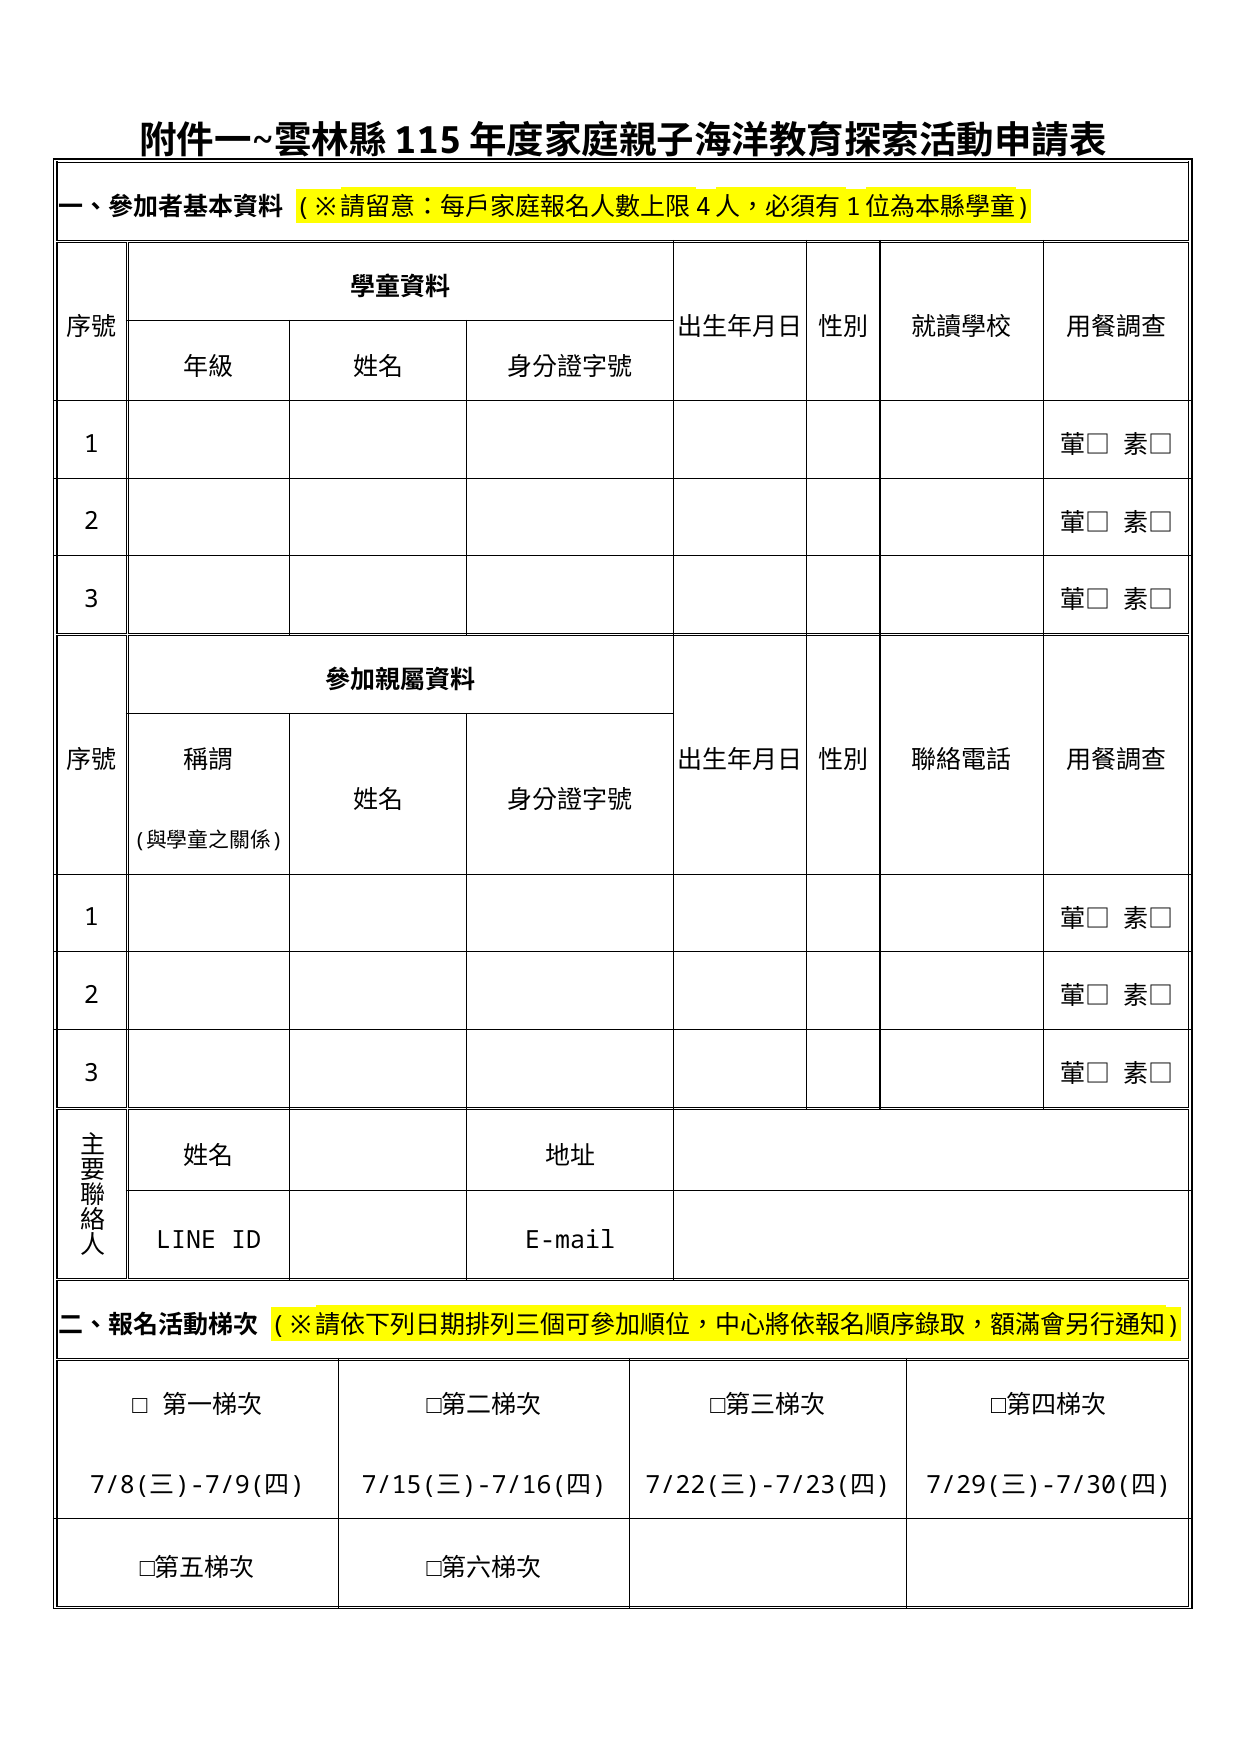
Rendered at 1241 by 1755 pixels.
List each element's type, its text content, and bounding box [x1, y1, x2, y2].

table_cell 性別 [807, 243, 879, 399]
table_cell [807, 401, 879, 477]
table_cell 2 [58, 952, 126, 1029]
table_cell 葷□ 素□ [1044, 556, 1188, 633]
table_cell [807, 479, 879, 555]
table_cell □第四梯次 7/29(三)-7/30(四) [907, 1361, 1188, 1518]
table_cell 序號 [58, 636, 126, 873]
table_cell 用餐調查 [1044, 636, 1188, 873]
table_cell [129, 556, 289, 633]
table_cell [674, 875, 806, 951]
table_cell [467, 952, 673, 1029]
table_cell [129, 875, 289, 951]
table_cell [467, 479, 673, 555]
table_cell [129, 952, 289, 1029]
table_cell 就讀學校 [881, 243, 1043, 399]
table_cell 一、參加者基本資料 (※請留意：每戶家庭報名人數上限4人，必須有1位為本縣學童) [58, 163, 1188, 240]
table_cell 姓名 [290, 714, 466, 873]
table_cell [881, 875, 1043, 951]
table_cell [290, 1110, 466, 1190]
table_cell 年級 [129, 321, 289, 399]
table_cell 二、報名活動梯次 (※請依下列日期排列三個可參加順位，中心將依報名順序錄取，額滿會另行通知) [58, 1281, 1188, 1358]
table_cell □第二梯次 7/15(三)-7/16(四) [339, 1361, 629, 1518]
table_cell [674, 401, 806, 477]
table_cell [290, 1030, 466, 1107]
table_cell 出生年月日 [674, 636, 806, 873]
table_cell 主要聯絡人 [58, 1110, 126, 1278]
table_cell [290, 1191, 466, 1278]
table_cell [807, 1030, 879, 1107]
table_cell 姓名 [290, 321, 466, 399]
table_cell [881, 556, 1043, 633]
table_cell [807, 952, 879, 1029]
table_cell 姓名 [129, 1110, 289, 1190]
table_cell □第六梯次 [339, 1519, 629, 1606]
table_cell 地址 [467, 1110, 673, 1190]
table_cell [881, 952, 1043, 1029]
table_cell [881, 479, 1043, 555]
table_cell [674, 556, 806, 633]
table_cell [290, 875, 466, 951]
table_cell 用餐調查 [1044, 243, 1188, 399]
table_cell 3 [58, 556, 126, 633]
table_cell 序號 [58, 243, 126, 399]
table_cell [467, 401, 673, 477]
table_cell 稱謂 (與學童之關係) [129, 714, 289, 873]
table_cell [290, 556, 466, 633]
table_cell 葷□ 素□ [1044, 401, 1188, 477]
table_cell 葷□ 素□ [1044, 952, 1188, 1029]
table_header 附件一~雲林縣115年度家庭親子海洋教育探索活動申請表 [55, 96, 1190, 158]
table_cell [129, 1030, 289, 1107]
table_cell 葷□ 素□ [1044, 479, 1188, 555]
table_cell [290, 952, 466, 1029]
table_cell 學童資料 [129, 243, 673, 320]
table_cell 性別 [807, 636, 879, 873]
table_cell [674, 1030, 806, 1107]
table_cell □ 第一梯次 7/8(三)-7/9(四) [58, 1361, 338, 1518]
table_cell [467, 556, 673, 633]
table_cell [807, 875, 879, 951]
table_cell [290, 401, 466, 477]
table_cell 身分證字號 [467, 321, 673, 399]
table_cell 1 [58, 875, 126, 951]
table_cell [129, 401, 289, 477]
table_cell [674, 1110, 1188, 1190]
table_cell [674, 479, 806, 555]
table_cell [630, 1519, 906, 1606]
table_cell 2 [58, 479, 126, 555]
table_cell E-mail [467, 1191, 673, 1278]
table_cell 參加親屬資料 [129, 636, 673, 713]
table_cell [467, 1030, 673, 1107]
table_cell [881, 1030, 1043, 1107]
table_cell [290, 479, 466, 555]
table_cell 1 [58, 401, 126, 477]
table_cell [881, 401, 1043, 477]
table_cell [674, 952, 806, 1029]
table_cell 出生年月日 [674, 243, 806, 399]
table_cell 3 [58, 1030, 126, 1107]
table_cell 身分證字號 [467, 714, 673, 873]
table_cell [129, 479, 289, 555]
table_cell LINE ID [129, 1191, 289, 1278]
table_cell [674, 1191, 1188, 1278]
table_cell 葷□ 素□ [1044, 875, 1188, 951]
table_cell [467, 875, 673, 951]
table_cell □第五梯次 [58, 1519, 338, 1606]
table_cell [807, 556, 879, 633]
table_cell 聯絡電話 [881, 636, 1043, 873]
table_cell 葷□ 素□ [1044, 1030, 1188, 1107]
table_cell [907, 1519, 1188, 1606]
table_cell □第三梯次 7/22(三)-7/23(四) [630, 1361, 906, 1518]
